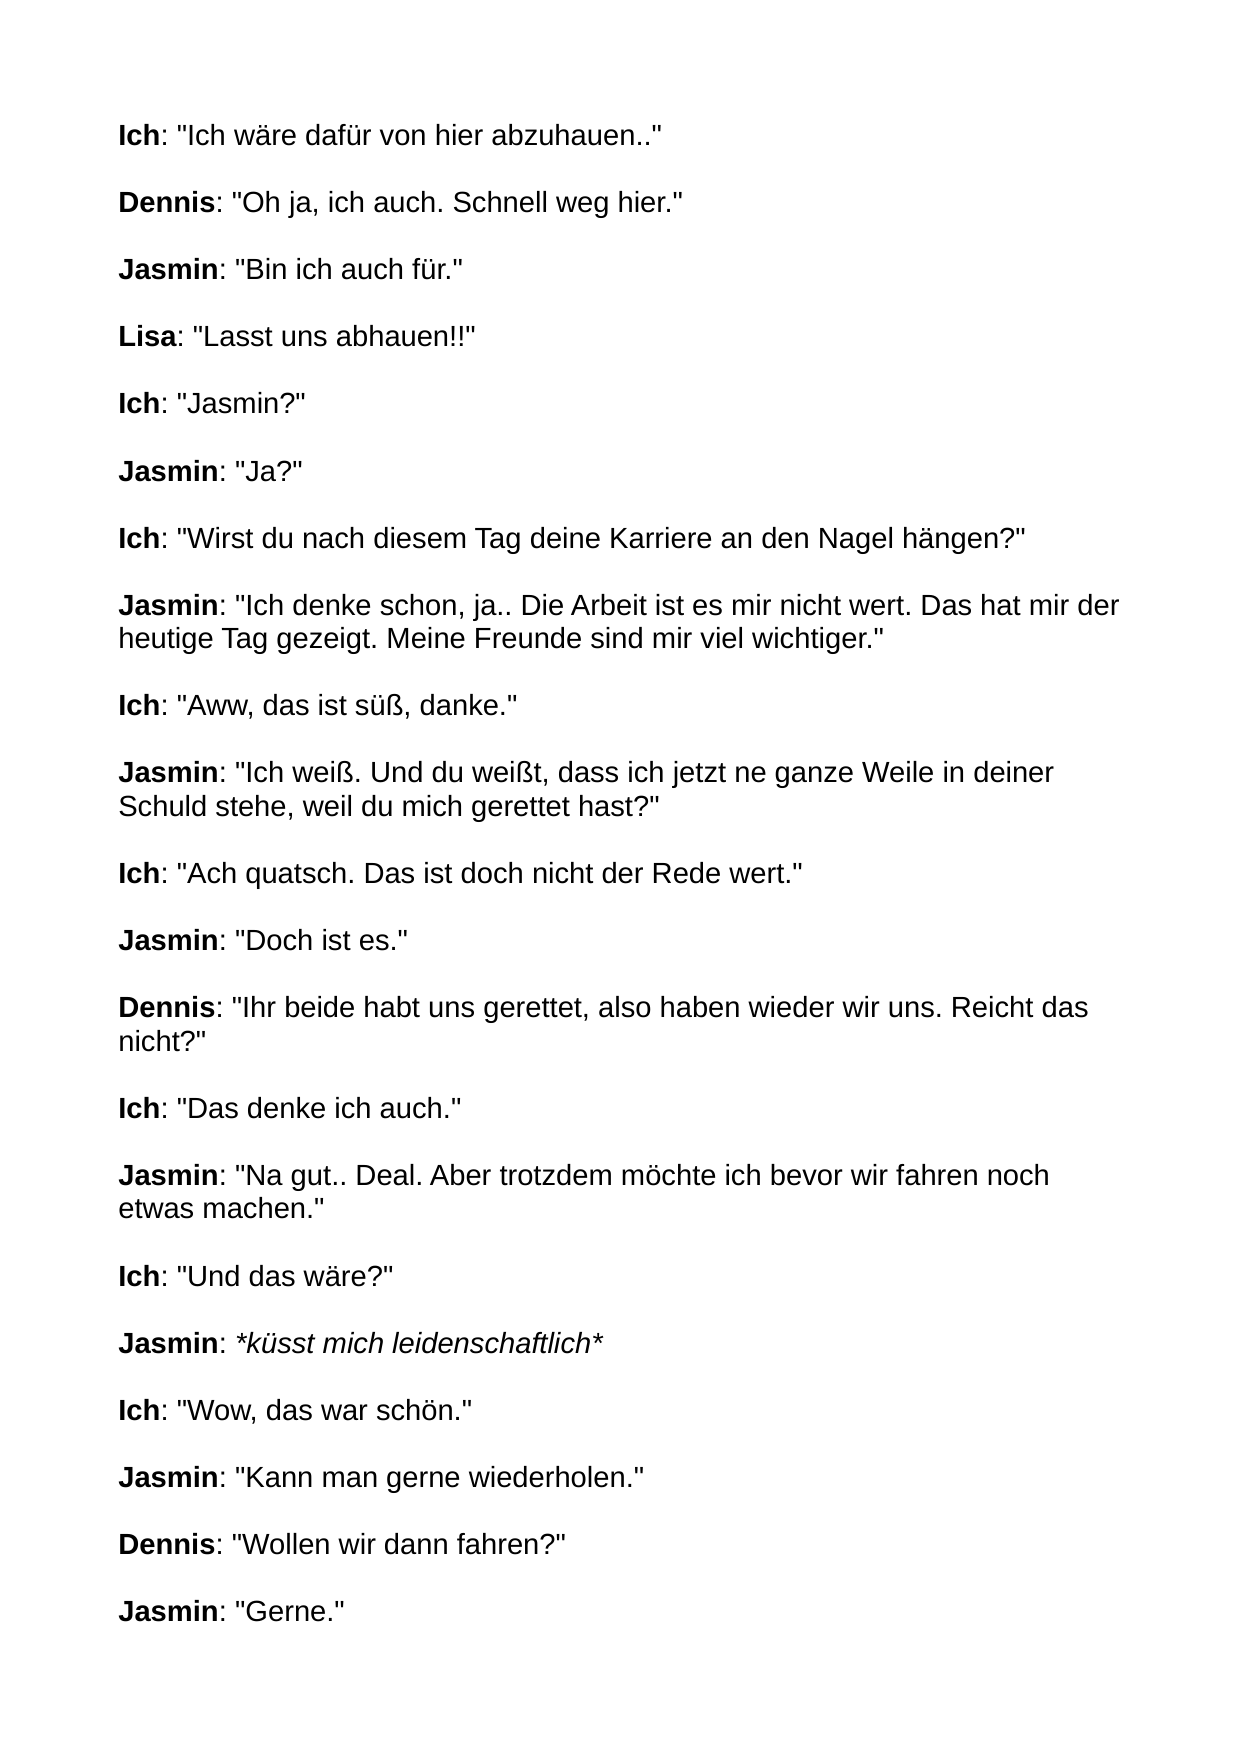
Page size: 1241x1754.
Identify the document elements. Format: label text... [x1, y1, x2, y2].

text Dennis: "Oh ja, ich auch. Schnell weg hier." [118, 185, 1122, 219]
text Lisa: "Lasst uns abhauen!!" [118, 319, 1122, 353]
text Jasmin: "Ich denke schon, ja.. Die Arbeit ist es mir nicht wert. Das hat mir der heutige Tag gezeigt. Meine Freunde sind mir viel wichtiger." [118, 588, 1122, 655]
text Ich: "Ach quatsch. Das ist doch nicht der Rede wert." [118, 856, 1122, 889]
text Ich: "Aww, das ist süß, danke." [118, 688, 1122, 722]
text Ich: "Und das wäre?" [118, 1258, 1122, 1292]
text Jasmin: "Ja?" [118, 453, 1122, 487]
text Dennis: "Wollen wir dann fahren?" [118, 1527, 1122, 1560]
text Jasmin: *küsst mich leidenschaftlich* [118, 1326, 1122, 1359]
text Ich: "Ich wäre dafür von hier abzuhauen.." [118, 118, 1122, 152]
text Jasmin: "Ich weiß. Und du weißt, dass ich jetzt ne ganze Weile in deiner Schuld stehe, weil du mich gerettet hast?" [118, 755, 1122, 822]
text Jasmin: "Bin ich auch für." [118, 252, 1122, 286]
text Ich: "Jasmin?" [118, 386, 1122, 420]
text Jasmin: "Na gut.. Deal. Aber trotzdem möchte ich bevor wir fahren noch etwas machen." [118, 1158, 1122, 1225]
text Jasmin: "Gerne." [118, 1594, 1122, 1627]
text Ich: "Wow, das war schön." [118, 1393, 1122, 1426]
text Jasmin: "Kann man gerne wiederholen." [118, 1460, 1122, 1493]
text Ich: "Wirst du nach diesem Tag deine Karriere an den Nagel hängen?" [118, 521, 1122, 554]
text Ich: "Das denke ich auch." [118, 1091, 1122, 1124]
text Jasmin: "Doch ist es." [118, 923, 1122, 957]
text Dennis: "Ihr beide habt uns gerettet, also haben wieder wir uns. Reicht das nicht?" [118, 990, 1122, 1057]
